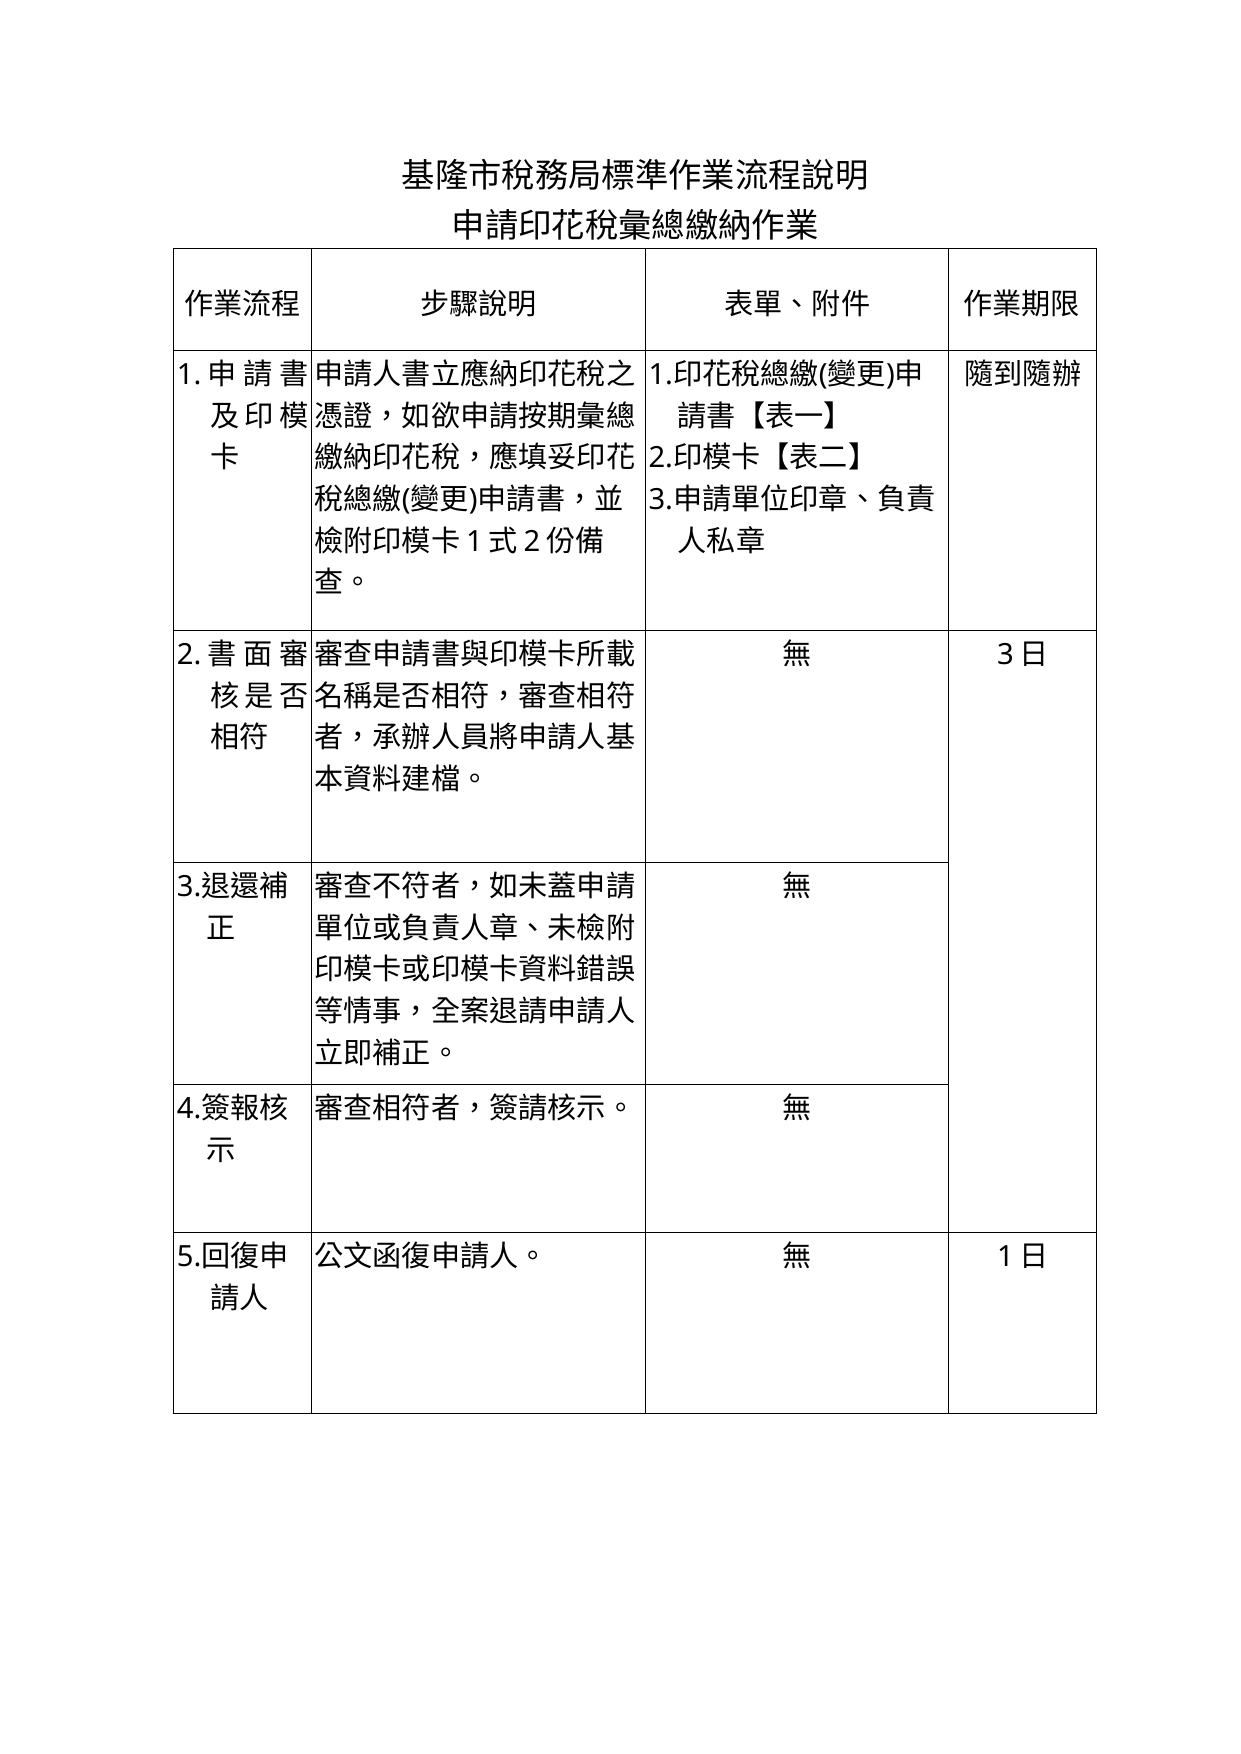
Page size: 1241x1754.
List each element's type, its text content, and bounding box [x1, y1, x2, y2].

table_cell 2.書面審核是否相符 [174, 631, 311, 862]
table_header 作業期限 [949, 249, 1096, 350]
table_header 表單、附件 [646, 249, 948, 350]
table_cell 審查申請書與印模卡所載名稱是否相符，審查相符者，承辦人員將申請人基本資料建檔。 [312, 631, 645, 862]
text 申請印花稅彙總繳納作業 [177, 198, 1092, 248]
table_header 步驟說明 [312, 249, 645, 350]
table_cell 3.退還補正 [174, 863, 311, 1084]
table_cell 無 [646, 1233, 948, 1413]
table_cell 無 [646, 1085, 948, 1232]
table_cell 1.印花稅總繳(變更)申請書【表一】 2.印模卡【表二】 3.申請單位印章、負責人私章 [646, 351, 948, 630]
table_cell 1.申請書及印模卡 [174, 351, 311, 630]
table_cell 申請人書立應納印花稅之憑證，如欲申請按期彙總繳納印花稅，應填妥印花稅總繳(變更)申請書，並檢附印模卡1式2份備查。 [312, 351, 645, 630]
table_cell 公文函復申請人。 [312, 1233, 645, 1413]
table_cell 隨到隨辦 [949, 351, 1096, 630]
table_cell 1日 [949, 1233, 1096, 1413]
table_header 作業流程 [174, 249, 311, 350]
text 基隆市稅務局標準作業流程說明 [177, 148, 1092, 198]
table_cell 5.回復申請人 [174, 1233, 311, 1413]
table_cell 3日 [949, 631, 1096, 1232]
table_cell 4.簽報核示 [174, 1085, 311, 1232]
table_cell 無 [646, 863, 948, 1084]
table_cell 審查不符者，如未蓋申請單位或負責人章、未檢附印模卡或印模卡資料錯誤等情事，全案退請申請人立即補正。 [312, 863, 645, 1084]
table_cell 無 [646, 631, 948, 862]
table_cell 審查相符者，簽請核示。 [312, 1085, 645, 1232]
